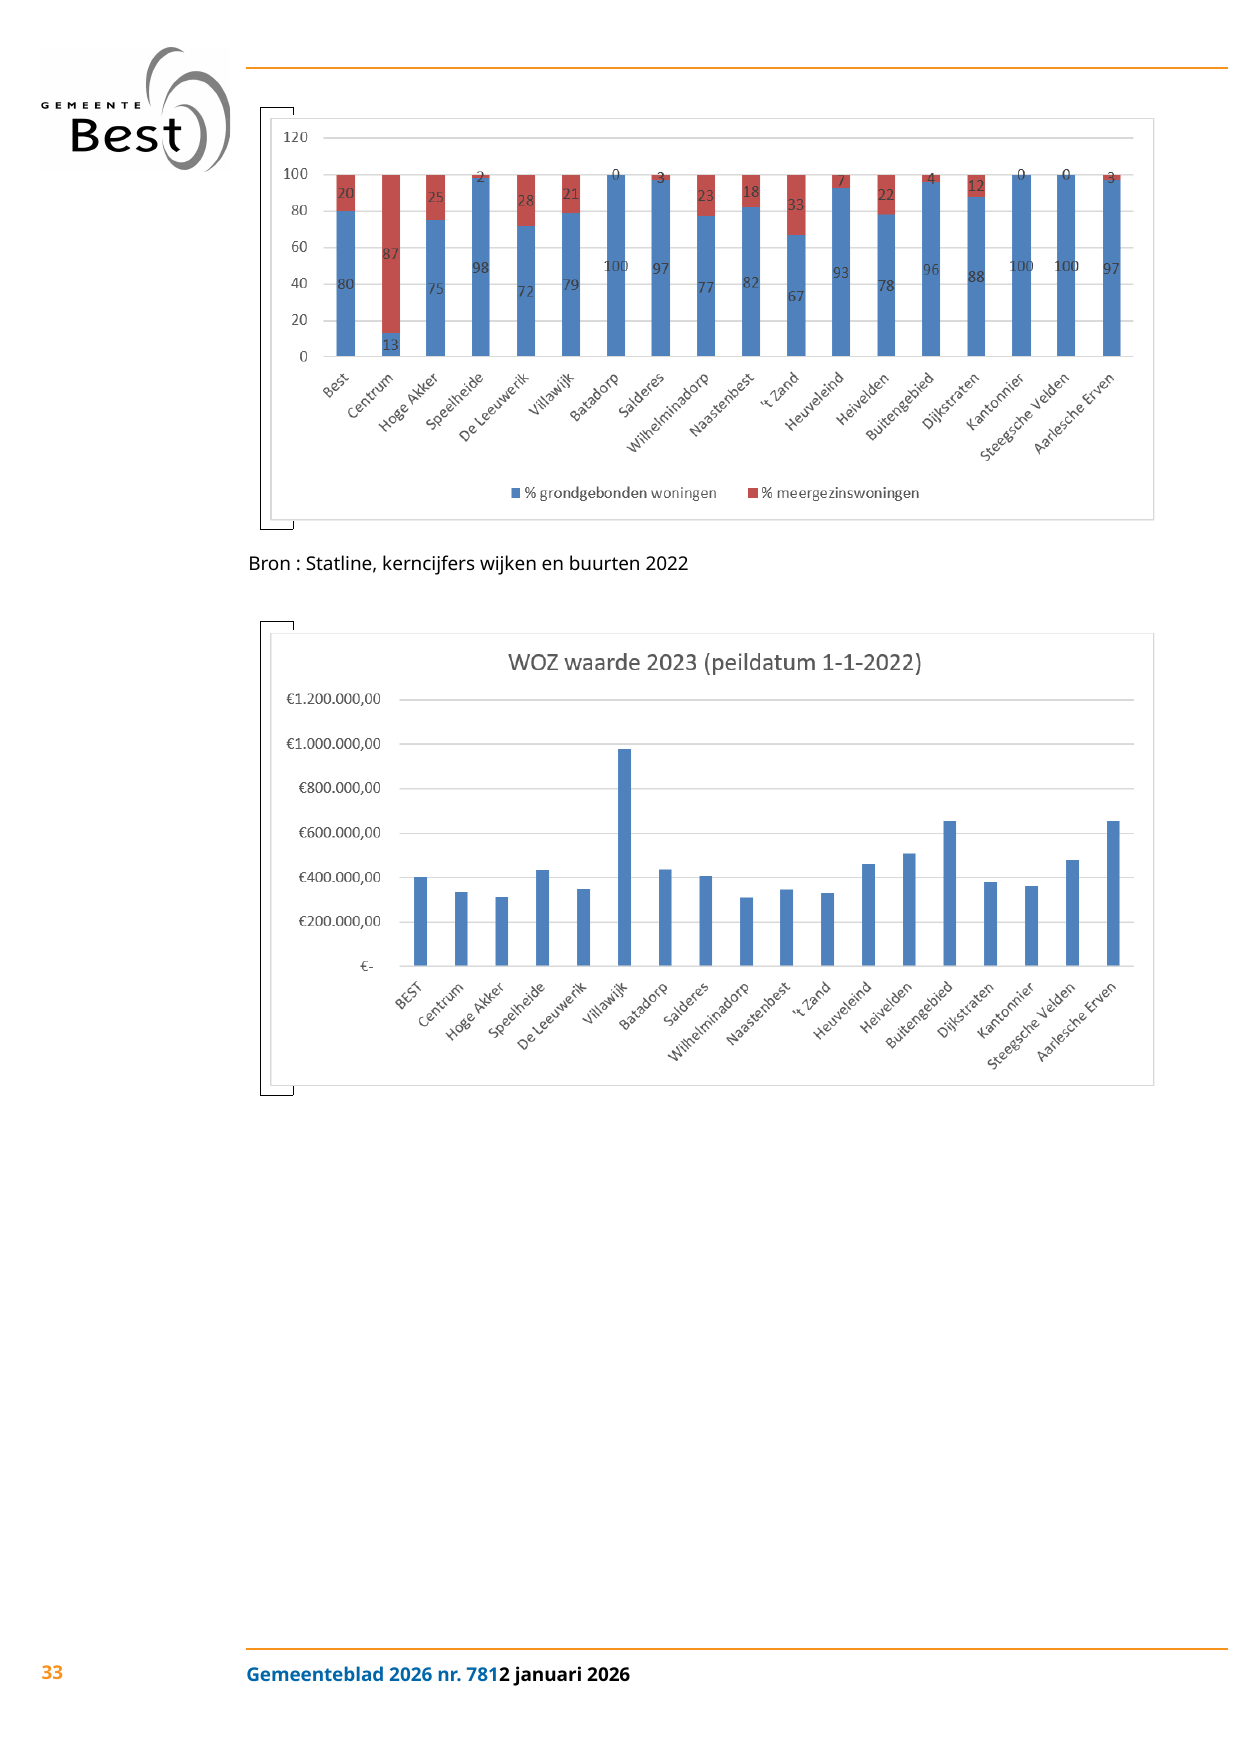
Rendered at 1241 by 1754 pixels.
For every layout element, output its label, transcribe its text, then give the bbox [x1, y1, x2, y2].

picture [41, 47, 231, 172]
text Bron : Statline, kerncijfers wijken en buurten 2022 [248, 550, 1152, 576]
picture [268, 115, 1155, 521]
picture [268, 630, 1155, 1086]
